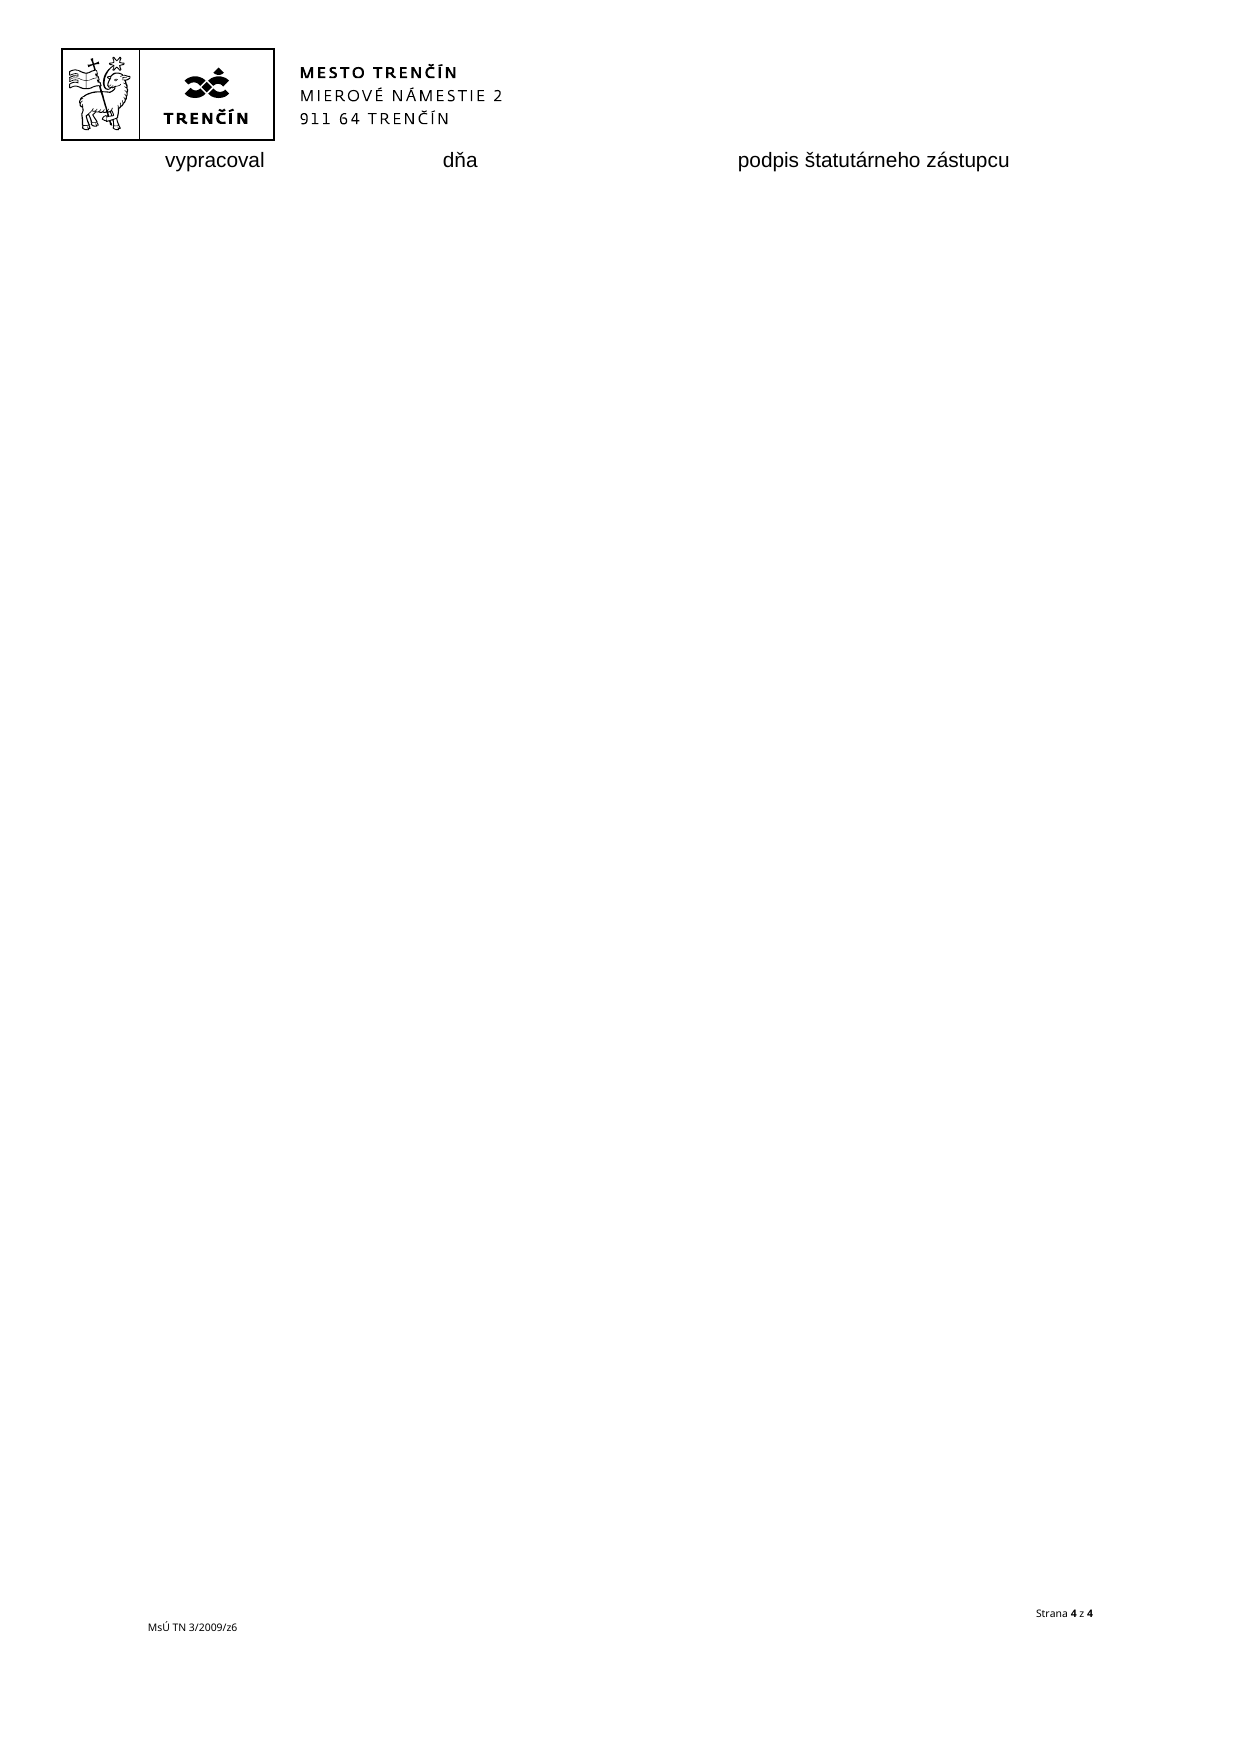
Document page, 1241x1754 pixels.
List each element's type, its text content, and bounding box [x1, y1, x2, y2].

text vypracoval dňa podpis štatutárneho zástupcu [148, 148, 1093, 172]
